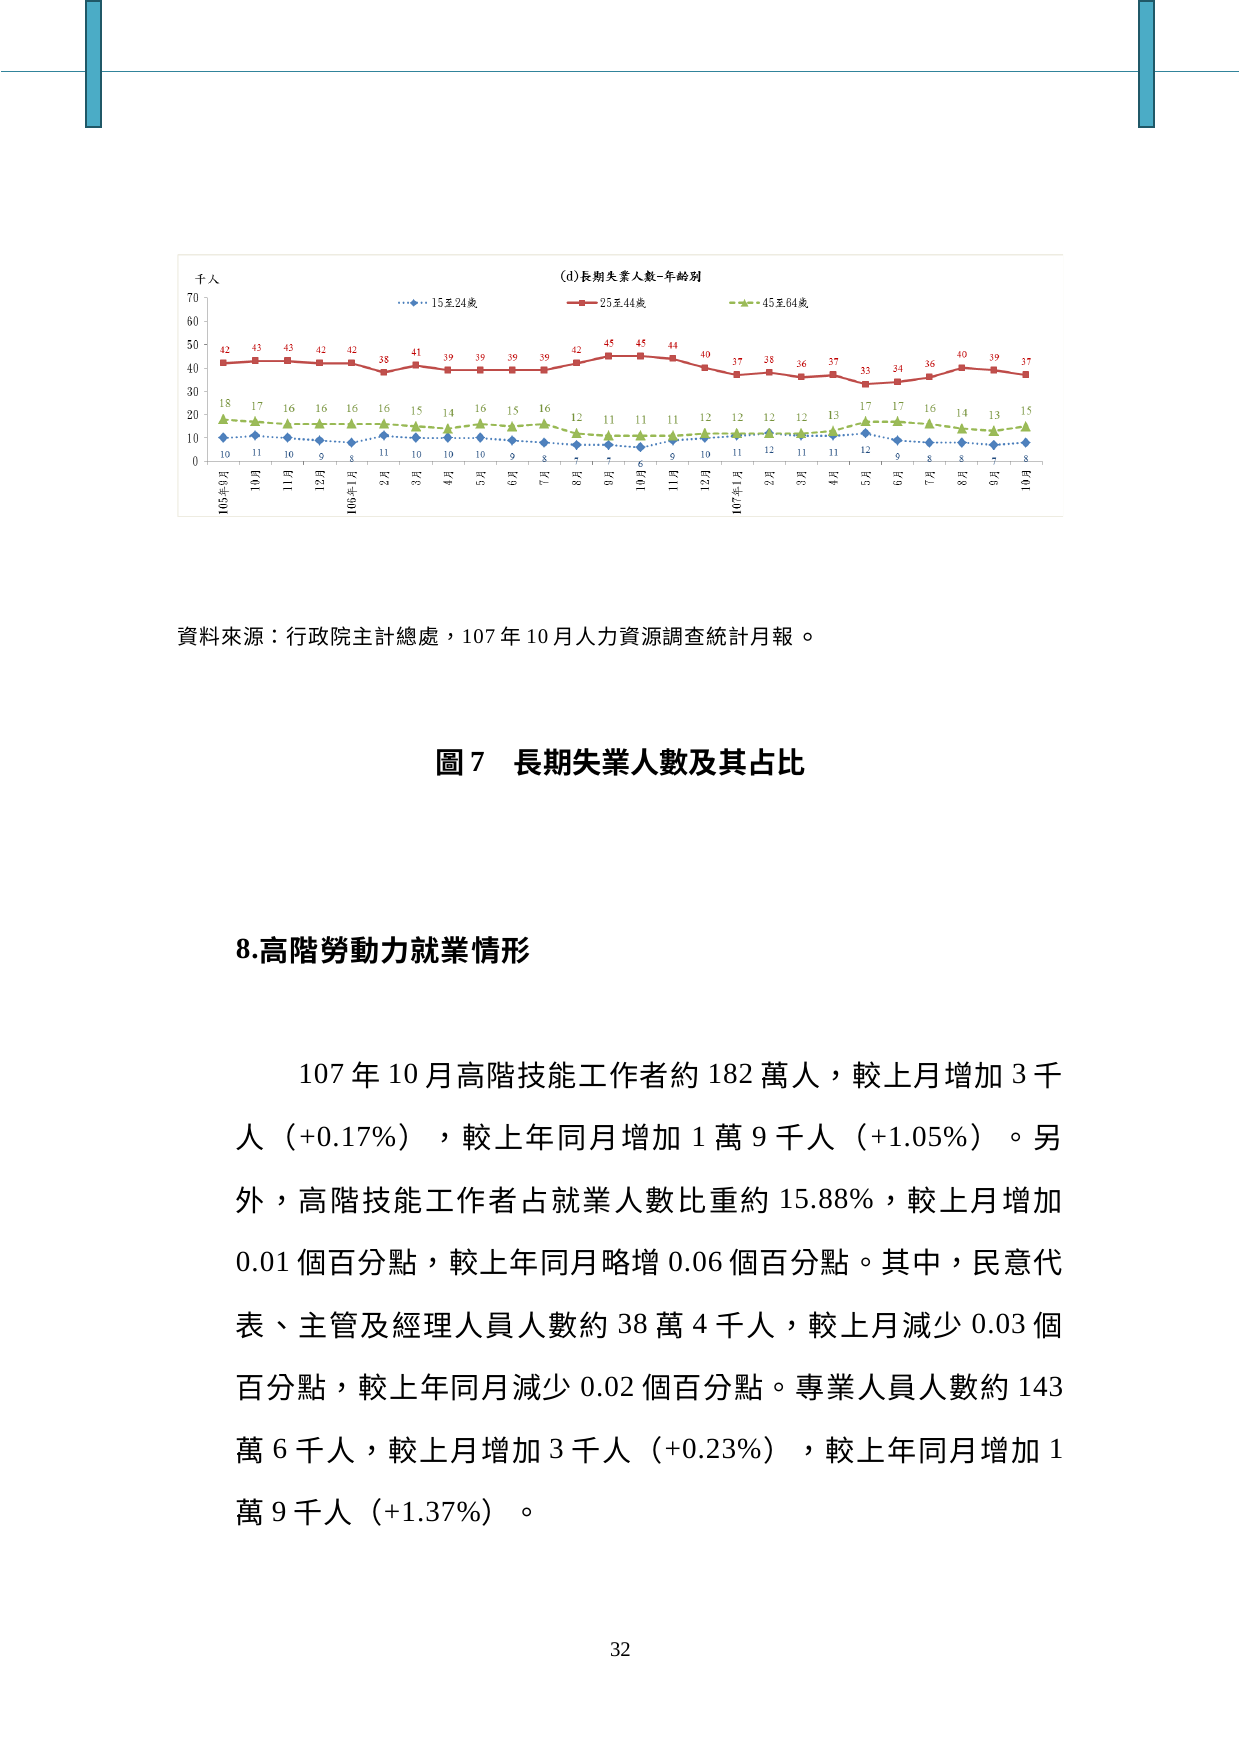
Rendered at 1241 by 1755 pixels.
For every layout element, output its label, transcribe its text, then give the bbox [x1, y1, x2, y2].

text 圖7 長期失業人數及其占比 [177, 719, 1063, 782]
text 資料來源：行政院主計總處，107年10月人力資源調查統計月報。 [177, 594, 1063, 657]
text 8.高階勞動力就業情形 [236, 907, 1063, 969]
text 107年10月高階技能工作者約182萬人，較上月增加3千人（+0.17%），較上年同月增加1萬9千人（+1.05%）。另外，高階技能工作者占就業人數比重約15.88%，較上月增加0.01個百分點，較上年同月略增0.06個百分點。其中，民意代表、主管及經理人員人數約38萬4千人，較上月減少0.03個百分點，較上年同月減少0.02個百分點。專業人員人數約143萬6千人，較上月增加3千人（+0.23%），較上年同月增加1萬9千人（+1.37%）。 [236, 1032, 1063, 1532]
